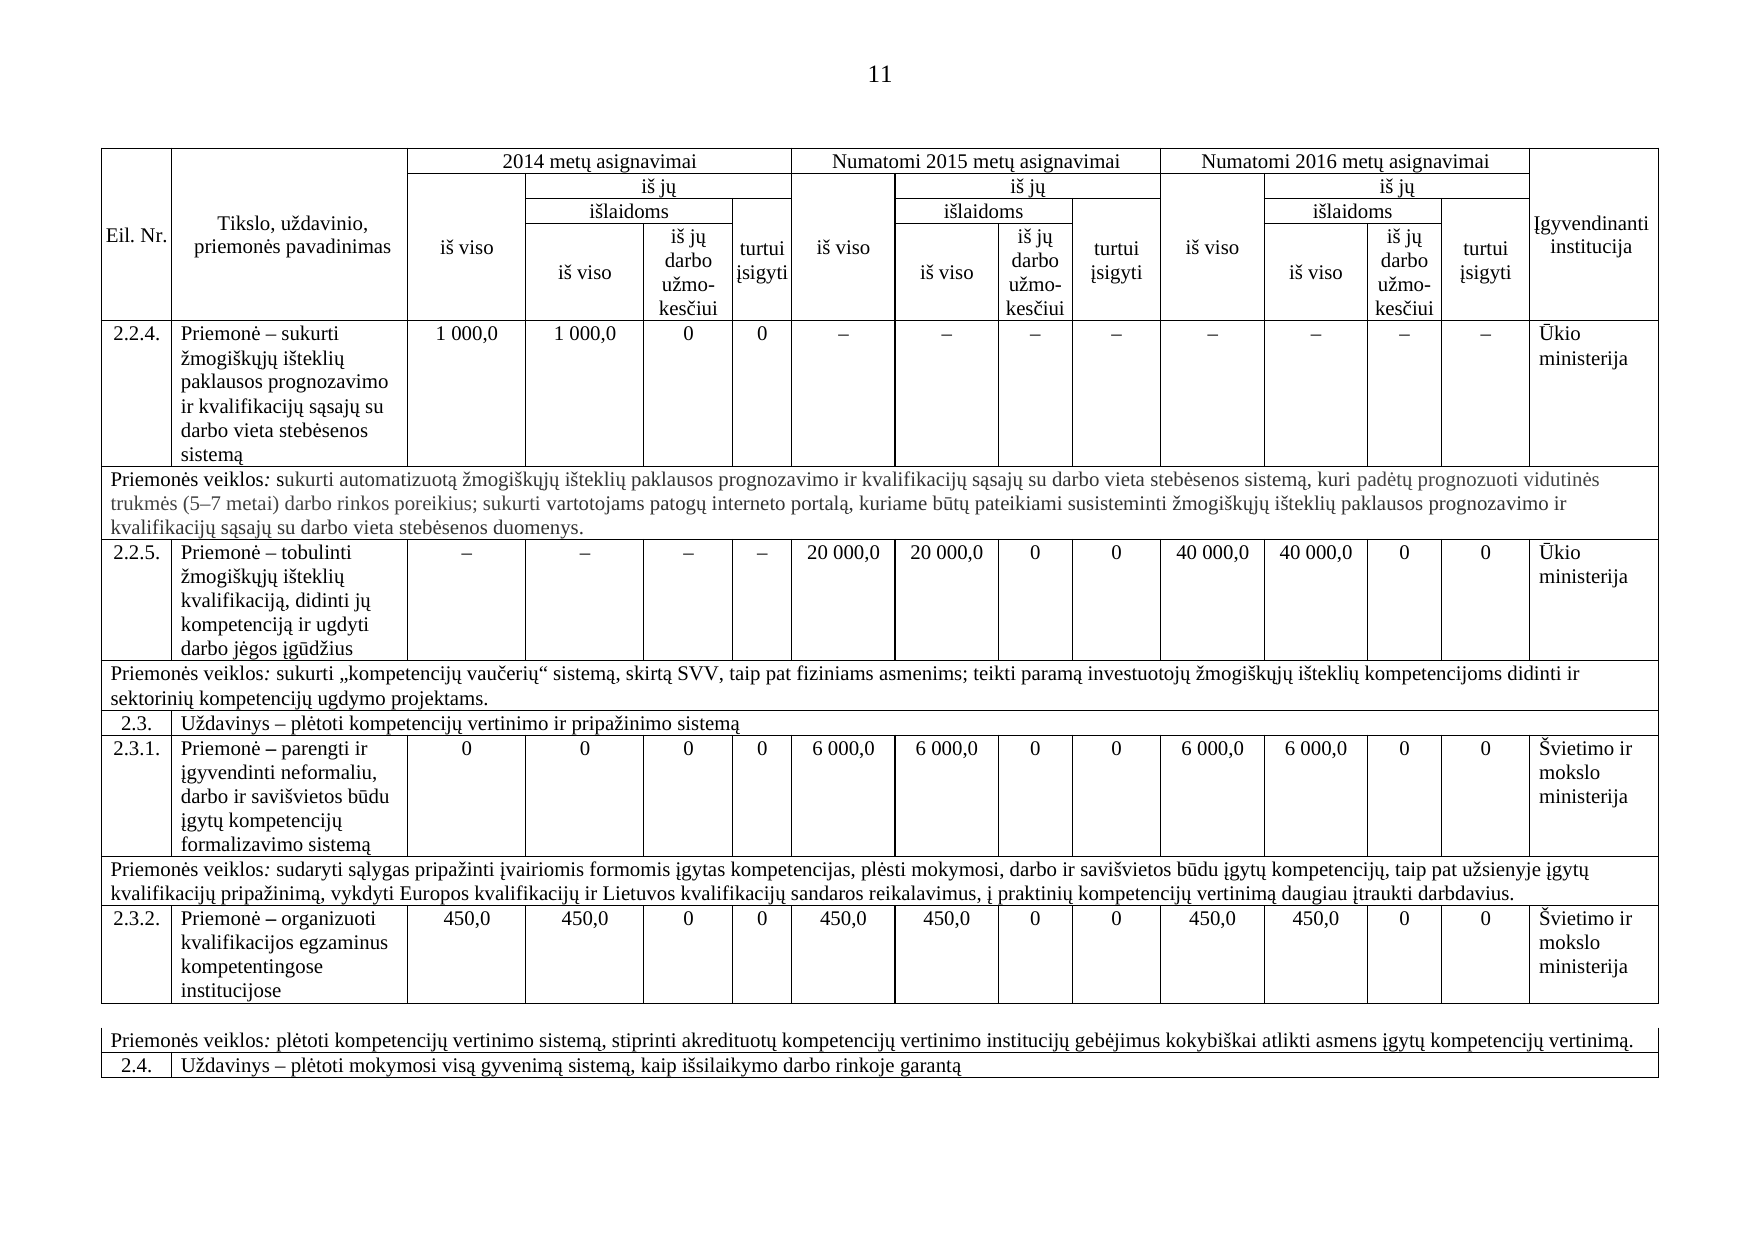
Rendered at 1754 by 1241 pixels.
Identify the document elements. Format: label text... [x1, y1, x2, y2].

table_cell 0 [1368, 540, 1441, 660]
table_cell – [408, 540, 525, 660]
table_cell – [526, 540, 643, 660]
table_cell išlaidoms [1265, 199, 1441, 223]
table_cell 450,0 [896, 906, 998, 1002]
table_cell 450,0 [792, 906, 894, 1002]
table_cell 0 [733, 736, 791, 856]
table_cell – [999, 321, 1072, 466]
table_header 2014 metų asignavimai [408, 149, 791, 173]
table_cell – [896, 321, 998, 466]
table_cell iš jų [1265, 174, 1529, 198]
table_header Numatomi 2016 metų asignavimai [1161, 149, 1529, 173]
table_cell 40 000,0 [1161, 540, 1264, 660]
table_cell 0 [1073, 540, 1160, 660]
table_cell Ūkio ministerija [1530, 321, 1658, 466]
table_cell 450,0 [526, 906, 643, 1002]
table_cell 0 [644, 906, 732, 1002]
table_cell – [644, 540, 732, 660]
table_cell Uždavinys – plėtoti mokymosi visą gyvenimą sistemą, kaip išsilaikymo darbo rinkoje garantą [172, 1053, 1658, 1077]
table_cell iš viso [526, 224, 643, 320]
table_cell 6 000,0 [1265, 736, 1367, 856]
table_cell Priemonė – sukurti žmogiškųjų išteklių paklausos prognozavimo ir kvalifikacijų sąsajų su darbo vieta stebėsenos sistemą [172, 321, 407, 466]
table_cell – [1161, 321, 1264, 466]
table_cell 20 000,0 [792, 540, 894, 660]
table_cell Švietimo ir mokslo ministerija [1530, 736, 1658, 856]
table_cell 0 [644, 321, 732, 466]
table_cell išlaidoms [526, 199, 732, 223]
table_cell 2.2.5. [102, 540, 171, 660]
table_cell 0 [526, 736, 643, 856]
table_cell iš viso [1161, 174, 1264, 320]
table_cell 450,0 [408, 906, 525, 1002]
table_cell – [1265, 321, 1367, 466]
table_header Tikslo, uždavinio, priemonės pavadinimas [172, 149, 407, 320]
table_cell turtui įsigyti [733, 199, 791, 320]
table_cell 0 [1073, 736, 1160, 856]
table_cell 2.2.4. [102, 321, 171, 466]
table_cell 6 000,0 [792, 736, 894, 856]
table_header Įgyvendinanti institucija [1530, 149, 1658, 320]
table_cell – [1442, 321, 1529, 466]
table_cell Priemonės veiklos: sukurti automatizuotą žmogiškųjų išteklių paklausos prognozavimo ir kvalifikacijų sąsajų su darbo vieta stebėsenos sistemą, kuri padėtų prognozuoti vidutinės trukmės (5–7 metai) darbo rinkos poreikius; sukurti vartotojams patogų interneto portalą, kuriame būtų pateikiami susisteminti žmogiškųjų išteklių paklausos prognozavimo ir kvalifikacijų sąsajų su darbo vieta stebėsenos duomenys. [102, 467, 1658, 539]
table_cell 2.3.1. [102, 736, 171, 856]
table_cell 1 000,0 [408, 321, 525, 466]
table_cell Priemonė – organizuoti kvalifikacijos egzaminus kompetentingose institucijose [172, 906, 407, 1002]
table_cell – [792, 321, 894, 466]
table_cell iš jų darbo užmo-kesčiui [644, 224, 732, 320]
table_cell 0 [733, 906, 791, 1002]
table_cell iš viso [792, 174, 894, 320]
table_header Eil. Nr. [102, 149, 171, 320]
table_cell 0 [1073, 906, 1160, 1002]
table_cell 0 [1368, 906, 1441, 1002]
table_cell – [1073, 321, 1160, 466]
table_cell 0 [644, 736, 732, 856]
table_cell 0 [733, 321, 791, 466]
table_cell išlaidoms [896, 199, 1072, 223]
table_cell – [733, 540, 791, 660]
table_cell Priemonės veiklos: sudaryti sąlygas pripažinti įvairiomis formomis įgytas kompetencijas, plėsti mokymosi, darbo ir savišvietos būdu įgytų kompetencijų, taip pat užsienyje įgytų kvalifikacijų pripažinimą, vykdyti Europos kvalifikacijų ir Lietuvos kvalifikacijų sandaros reikalavimus, į praktinių kompetencijų vertinimą daugiau įtraukti darbdavius. [102, 857, 1658, 905]
table_cell 0 [1442, 540, 1529, 660]
table_cell iš viso [896, 224, 998, 320]
table_cell 0 [1368, 736, 1441, 856]
table_cell Priemonė – parengti ir įgyvendinti neformaliu, darbo ir savišvietos būdu įgytų kompetencijų formalizavimo sistemą [172, 736, 407, 856]
table_cell Priemonės veiklos: plėtoti kompetencijų vertinimo sistemą, stiprinti akredituotų kompetencijų vertinimo institucijų gebėjimus kokybiškai atlikti asmens įgytų kompetencijų vertinimą. [102, 1028, 1658, 1052]
table_cell turtui įsigyti [1073, 199, 1160, 320]
table_cell Priemonė – tobulinti žmogiškųjų išteklių kvalifikaciją, didinti jų kompetenciją ir ugdyti darbo jėgos įgūdžius [172, 540, 407, 660]
table_cell 2.4. [102, 1053, 171, 1077]
table_cell iš jų [896, 174, 1160, 198]
table_cell 2.3.2. [102, 906, 171, 1002]
table_header Numatomi 2015 metų asignavimai [792, 149, 1160, 173]
table_cell 6 000,0 [1161, 736, 1264, 856]
table_cell iš viso [408, 174, 525, 320]
table_cell iš jų darbo užmo-kesčiui [999, 224, 1072, 320]
table_cell 0 [1442, 736, 1529, 856]
table_cell 450,0 [1265, 906, 1367, 1002]
table_cell Švietimo ir mokslo ministerija [1530, 906, 1658, 1002]
table_cell 40 000,0 [1265, 540, 1367, 660]
table_cell Ūkio ministerija [1530, 540, 1658, 660]
table_cell iš viso [1265, 224, 1367, 320]
table_cell – [1368, 321, 1441, 466]
table_cell 0 [999, 736, 1072, 856]
table_cell 20 000,0 [896, 540, 998, 660]
table_cell turtui įsigyti [1442, 199, 1529, 320]
table_cell 450,0 [1161, 906, 1264, 1002]
table_cell iš jų [526, 174, 791, 198]
table_cell Uždavinys – plėtoti kompetencijų vertinimo ir pripažinimo sistemą [172, 711, 1658, 734]
table_cell 2.3. [102, 711, 171, 734]
table_cell iš jų darbo užmo-kesčiui [1368, 224, 1441, 320]
table_cell 0 [999, 540, 1072, 660]
table_cell 0 [408, 736, 525, 856]
table_cell 0 [999, 906, 1072, 1002]
table_cell 1 000,0 [526, 321, 643, 466]
table_cell Priemonės veiklos: sukurti „kompetencijų vaučerių“ sistemą, skirtą SVV, taip pat fiziniams asmenims; teikti paramą investuotojų žmogiškųjų išteklių kompetencijoms didinti ir sektorinių kompetencijų ugdymo projektams. [102, 661, 1658, 709]
table_cell [101, 1004, 1658, 1027]
table_cell 0 [1442, 906, 1529, 1002]
table_cell 6 000,0 [896, 736, 998, 856]
